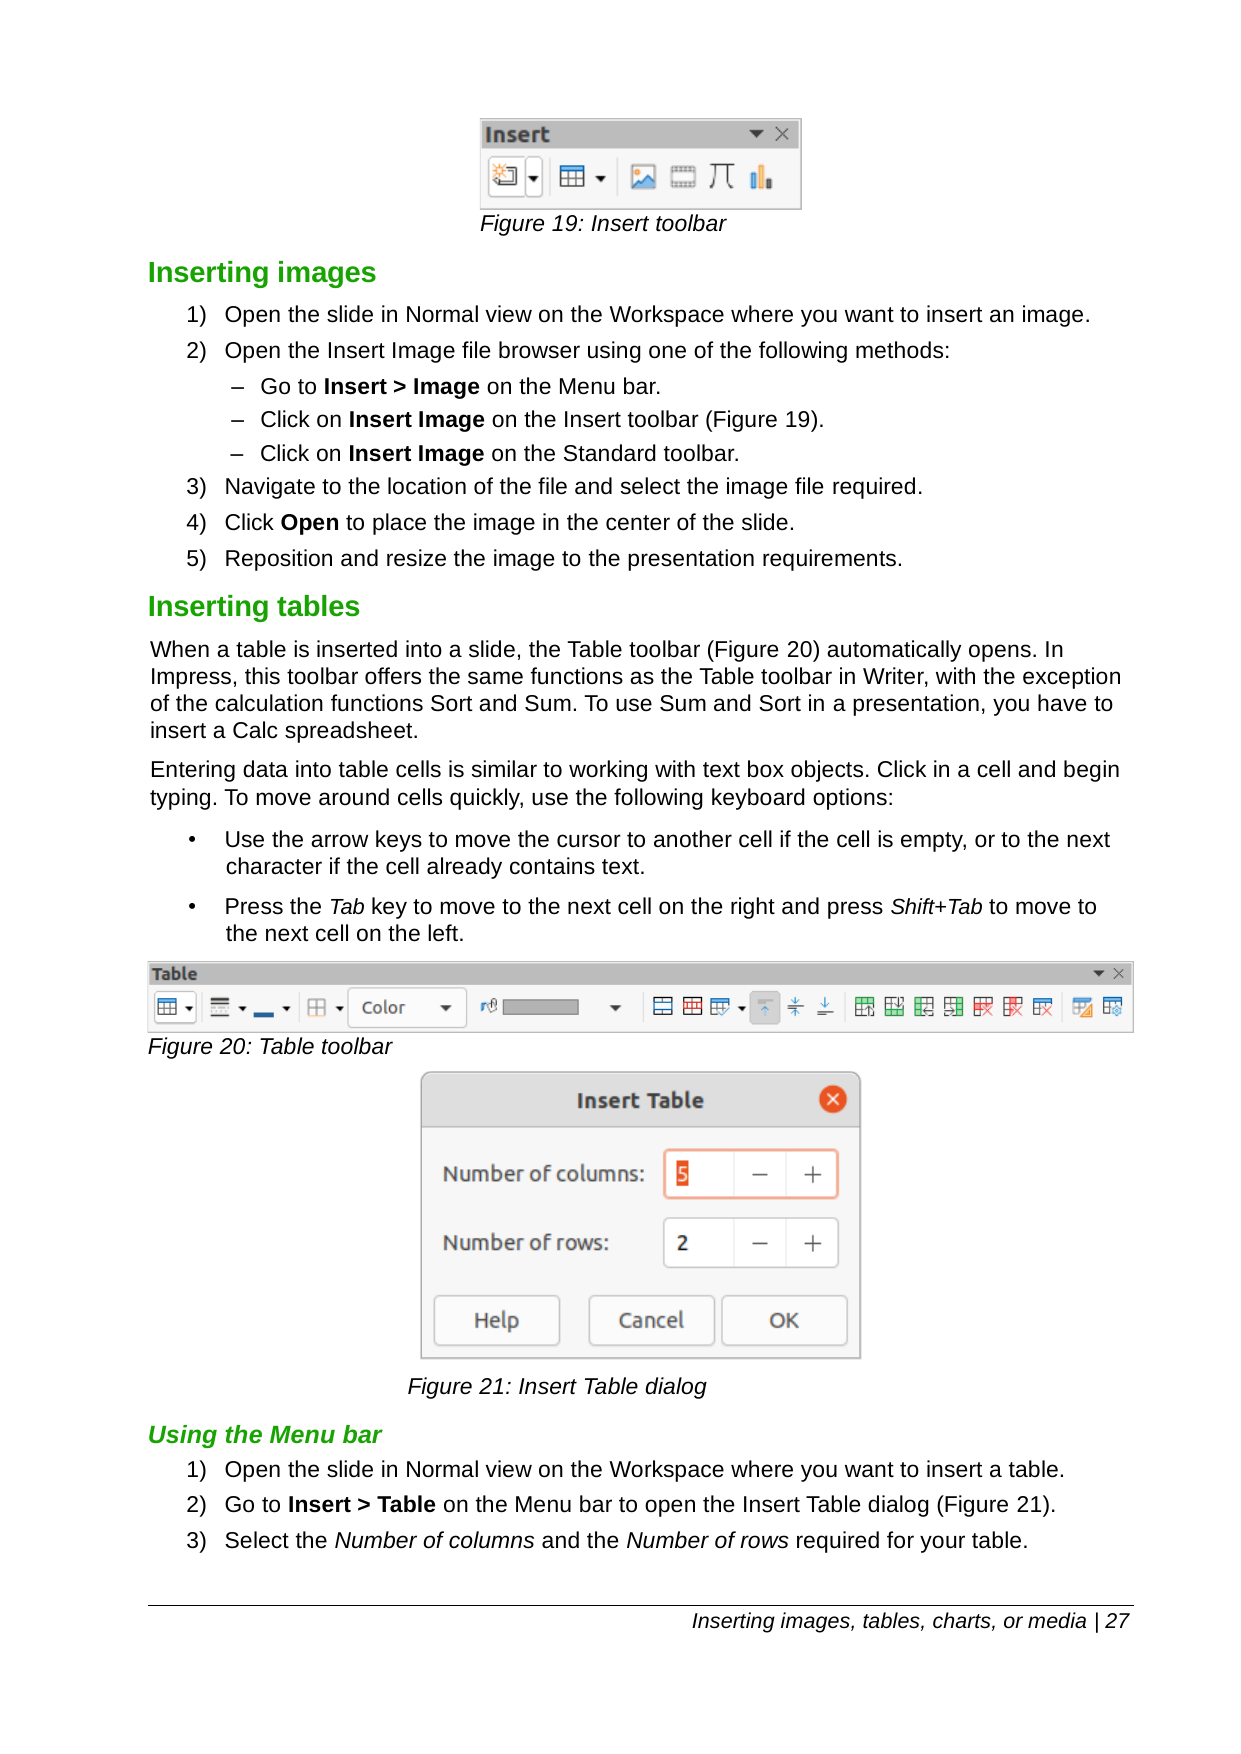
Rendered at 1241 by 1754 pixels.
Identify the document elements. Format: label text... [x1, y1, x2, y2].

picture [147, 961, 1134, 1033]
list Click on Insert Image on the Standard toolbar. [230, 439, 1134, 466]
list Reposition and resize the image to the presentation requirements. [207, 544, 1134, 571]
text Entering data into table cells is similar to working with text box objects. Click in a cell and begin typing. To move around cells quickly, use the following keyboard options: [150, 756, 1134, 810]
list Open the Insert Image file browser using one of the following methods: [207, 336, 1134, 363]
subtitle Inserting tables [148, 589, 1134, 622]
list Press the Tab key to move to the next cell on the right and press Shift+Tab to move to the next cell on the left. [185, 889, 1134, 949]
list Select the Number of columns and the Number of rows required for your table. [207, 1527, 1134, 1554]
text Figure 21: Insert Table dialog [407, 1373, 874, 1399]
list Open the slide in Normal view on the Workspace where you want to insert a table. [207, 1455, 1134, 1482]
subtitle Using the Menu bar [148, 1419, 1134, 1449]
text Figure 19: Insert toolbar [480, 210, 802, 237]
subtitle Inserting images [148, 254, 1134, 288]
list Go to Insert > Image on the Menu bar. [231, 372, 1134, 399]
text Figure 20: Table toolbar [148, 1033, 1134, 1060]
list Use the arrow keys to move the cursor to another cell if the cell is empty, or to the next character if the cell already contains text. [185, 822, 1134, 879]
picture [407, 1071, 875, 1373]
list Open the slide in Normal view on the Workspace where you want to insert an image. [207, 300, 1134, 327]
list Click Open to place the image in the center of the slide. [207, 508, 1134, 535]
picture [479, 118, 802, 210]
list Navigate to the location of the file and select the image file required. [207, 472, 1134, 499]
text When a table is inserted into a slide, the Table toolbar (Figure 20) automatically opens. In Impress, this toolbar offers the same functions as the Table toolbar in Writer, with the exception of the calculation functions Sort and Sum. To use Sum and Sort in a presentation, you have to insert a Calc spreadsheet. [150, 635, 1134, 743]
list Click on Insert Image on the Insert toolbar (Figure 19). [231, 406, 1134, 433]
list Go to Insert > Table on the Menu bar to open the Insert Table dialog (Figure 21). [207, 1491, 1134, 1518]
